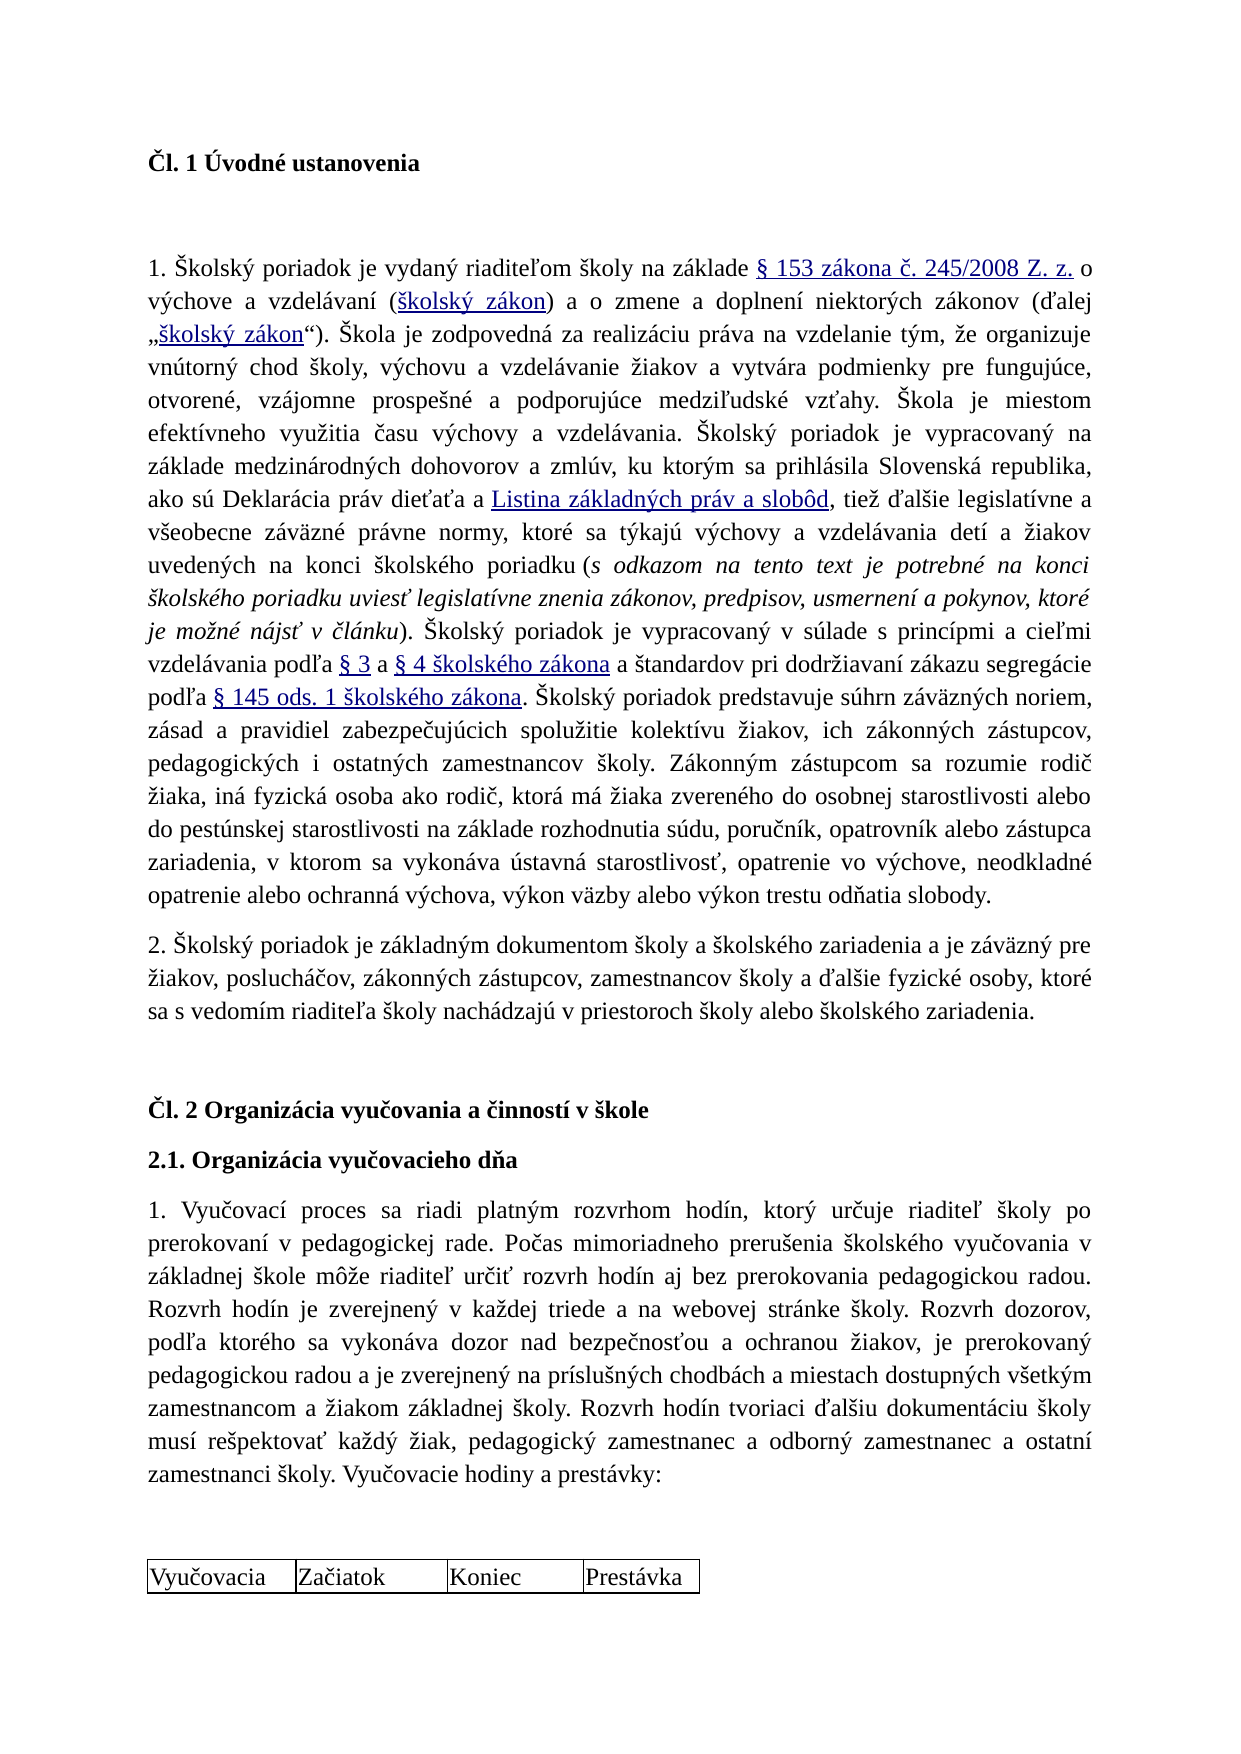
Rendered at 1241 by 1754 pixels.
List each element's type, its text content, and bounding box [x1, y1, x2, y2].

text Čl. 2 Organizácia vyučovania a činností v škole [148, 1096, 1093, 1124]
table_header Prestávka [584, 1560, 699, 1592]
table_header Začiatok [297, 1560, 447, 1592]
text 1. Školský poriadok je vydaný riaditeľom školy na základe § 153 zákona č. 245/2008 Z. z. o výchove a vzdelávaní (školský zákon) a o zmene a doplnení niektorých zákonov (ďalej „školský zákon“). Škola je zodpovedná za realizáciu práva na vzdelanie tým, že organizuje vnútorný chod školy, výchovu a vzdelávanie žiakov a vytvára podmienky pre fungujúce, otvorené, vzájomne prospešné a podporujúce medziľudské vzťahy. Škola je miestom efektívneho využitia času výchovy a vzdelávania. Školský poriadok je vypracovaný na základe medzinárodných dohovorov a zmlúv, ku ktorým sa prihlásila Slovenská republika, ako sú Deklarácia práv dieťaťa a Listina základných práv a slobôd, tiež ďalšie legislatívne a všeobecne záväzné právne normy, ktoré sa týkajú výchovy a vzdelávania detí a žiakov uvedených na konci školského poriadku (s odkazom na tento text je potrebné na konci školského poriadku uviesť legislatívne znenia zákonov, predpisov, usmernení a pokynov, ktoré je možné nájsť v článku). Školský poriadok je vypracovaný v súlade s princípmi a cieľmi vzdelávania podľa § 3 a § 4 školského zákona a štandardov pri dodržiavaní zákazu segregácie podľa § 145 ods. 1 školského zákona. Školský poriadok predstavuje súhrn záväzných noriem, zásad a pravidiel zabezpečujúcich spolužitie kolektívu žiakov, ich zákonných zástupcov, pedagogických i ostatných zamestnancov školy. Zákonným zástupcom sa rozumie rodič žiaka, iná fyzická osoba ako rodič, ktorá má žiaka zvereného do osobnej starostlivosti alebo do pestúnskej starostlivosti na základe rozhodnutia súdu, poručník, opatrovník alebo zástupca zariadenia, v ktorom sa vykonáva ústavná starostlivosť, opatrenie vo výchove, neodkladné opatrenie alebo ochranná výchova, výkon väzby alebo výkon trestu odňatia slobody. [148, 253, 1093, 909]
table_header Koniec [448, 1560, 583, 1592]
text Čl. 1 Úvodné ustanovenia [148, 148, 1093, 176]
text 1. Vyučovací proces sa riadi platným rozvrhom hodín, ktorý určuje riaditeľ školy po prerokovaní v pedagogickej rade. Počas mimoriadneho prerušenia školského vyučovania v základnej škole môže riaditeľ určiť rozvrh hodín aj bez prerokovania pedagogickou radou. Rozvrh hodín je zverejnený v každej triede a na webovej stránke školy. Rozvrh dozorov, podľa ktorého sa vykonáva dozor nad bezpečnosťou a ochranou žiakov, je prerokovaný pedagogickou radou a je zverejnený na príslušných chodbách a miestach dostupných všetkým zamestnancom a žiakom základnej školy. Rozvrh hodín tvoriaci ďalšiu dokumentáciu školy musí rešpektovať každý žiak, pedagogický zamestnanec a odborný zamestnanec a ostatní zamestnanci školy. Vyučovacie hodiny a prestávky: [148, 1195, 1093, 1488]
text 2.1. Organizácia vyučovacieho dňa [148, 1145, 1093, 1174]
table_header Vyučovacia [148, 1560, 295, 1592]
text 2. Školský poriadok je základným dokumentom školy a školského zariadenia a je záväzný pre žiakov, poslucháčov, zákonných zástupcov, zamestnancov školy a ďalšie fyzické osoby, ktoré sa s vedomím riaditeľa školy nachádzajú v priestoroch školy alebo školského zariadenia. [148, 930, 1093, 1025]
